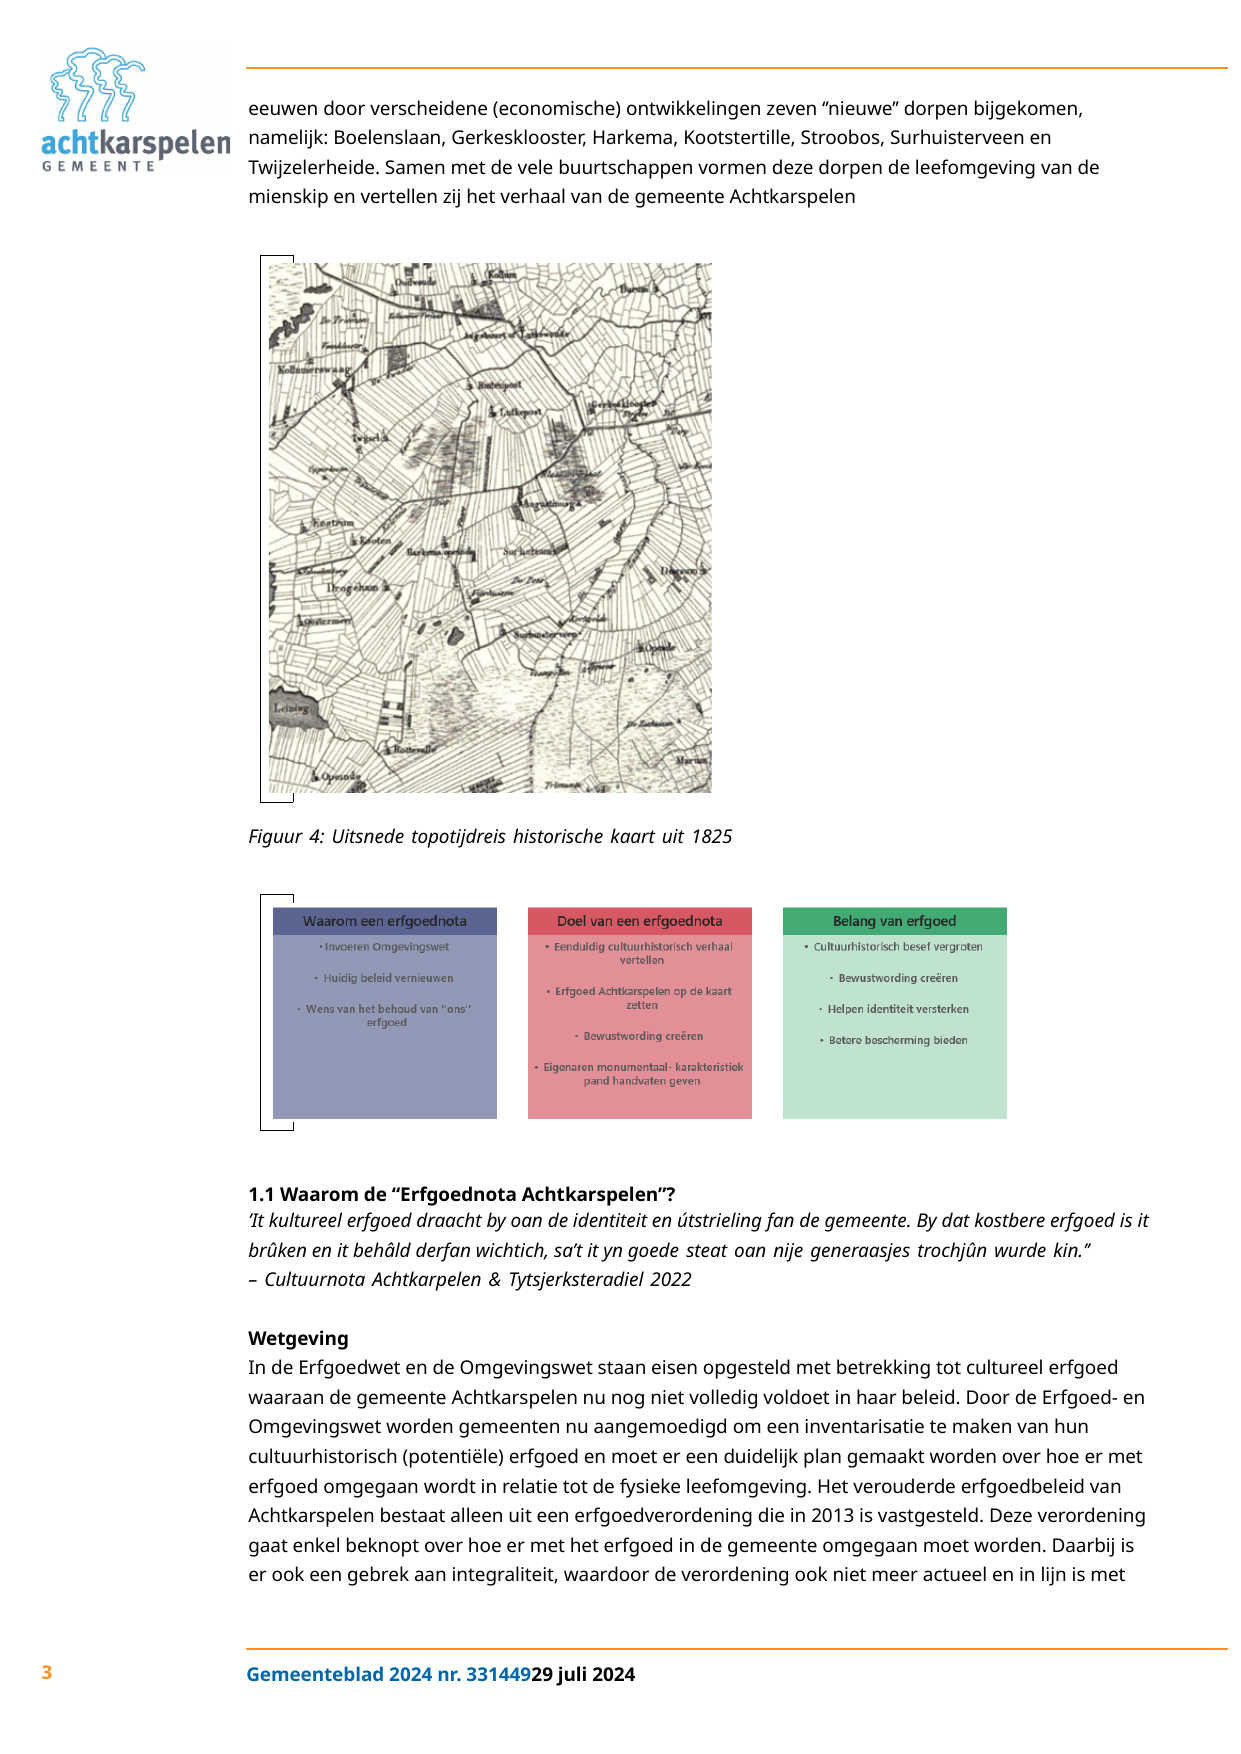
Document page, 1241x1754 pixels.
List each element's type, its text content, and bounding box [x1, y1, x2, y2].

picture [268, 903, 1008, 1122]
text Wetgeving [248, 1325, 1152, 1351]
picture [268, 263, 712, 793]
picture [41, 47, 231, 172]
text eeuwen door verscheidene (economische) ontwikkelingen zeven ‘’nieuwe’’ dorpen bijgekomen, namelijk: Boelenslaan, Gerkesklooster, Harkema, Kootstertille, Stroobos, Surhuisterveen en Twijzelerheide. Samen met de vele buurtschappen vormen deze dorpen de leefomgeving van de mienskip en vertellen zij het verhaal van de gemeente Achtkarspelen [248, 95, 1152, 209]
text Figuur 4: Uitsnede topotijdreis historische kaart uit 1825 [248, 823, 1152, 849]
text In de Erfgoedwet en de Omgevingswet staan eisen opgesteld met betrekking tot cultureel erfgoed waaraan de gemeente Achtkarspelen nu nog niet volledig voldoet in haar beleid. Door de Erfgoed- en Omgevingswet worden gemeenten nu aangemoedigd om een inventarisatie te maken van hun cultuurhistorisch (potentiële) erfgoed en moet er een duidelijk plan gemaakt worden over hoe er met erfgoed omgegaan wordt in relatie tot de fysieke leefomgeving. Het verouderde erfgoedbeleid van Achtkarspelen bestaat alleen uit een erfgoedverordening die in 2013 is vastgesteld. Deze verordening gaat enkel beknopt over hoe er met het erfgoed in de gemeente omgegaan moet worden. Daarbij is er ook een gebrek aan integraliteit, waardoor de verordening ook niet meer actueel en in lijn is met [248, 1354, 1152, 1587]
table_header ’It kultureel erfgoed draacht by oan de identiteit en útstrieling fan de gemeente. By dat kostbere erfgoed is it brûken en it behâld derfan wichtich, sa’t it yn goede steat oan nije generaasjes trochjûn wurde kin.’’ – Cultuurnota Achtkarpelen & Tytsjerksteradiel 2022 [248, 1207, 1152, 1292]
text 1.1 Waarom de “Erfgoednota Achtkarspelen”? [248, 1181, 1152, 1207]
